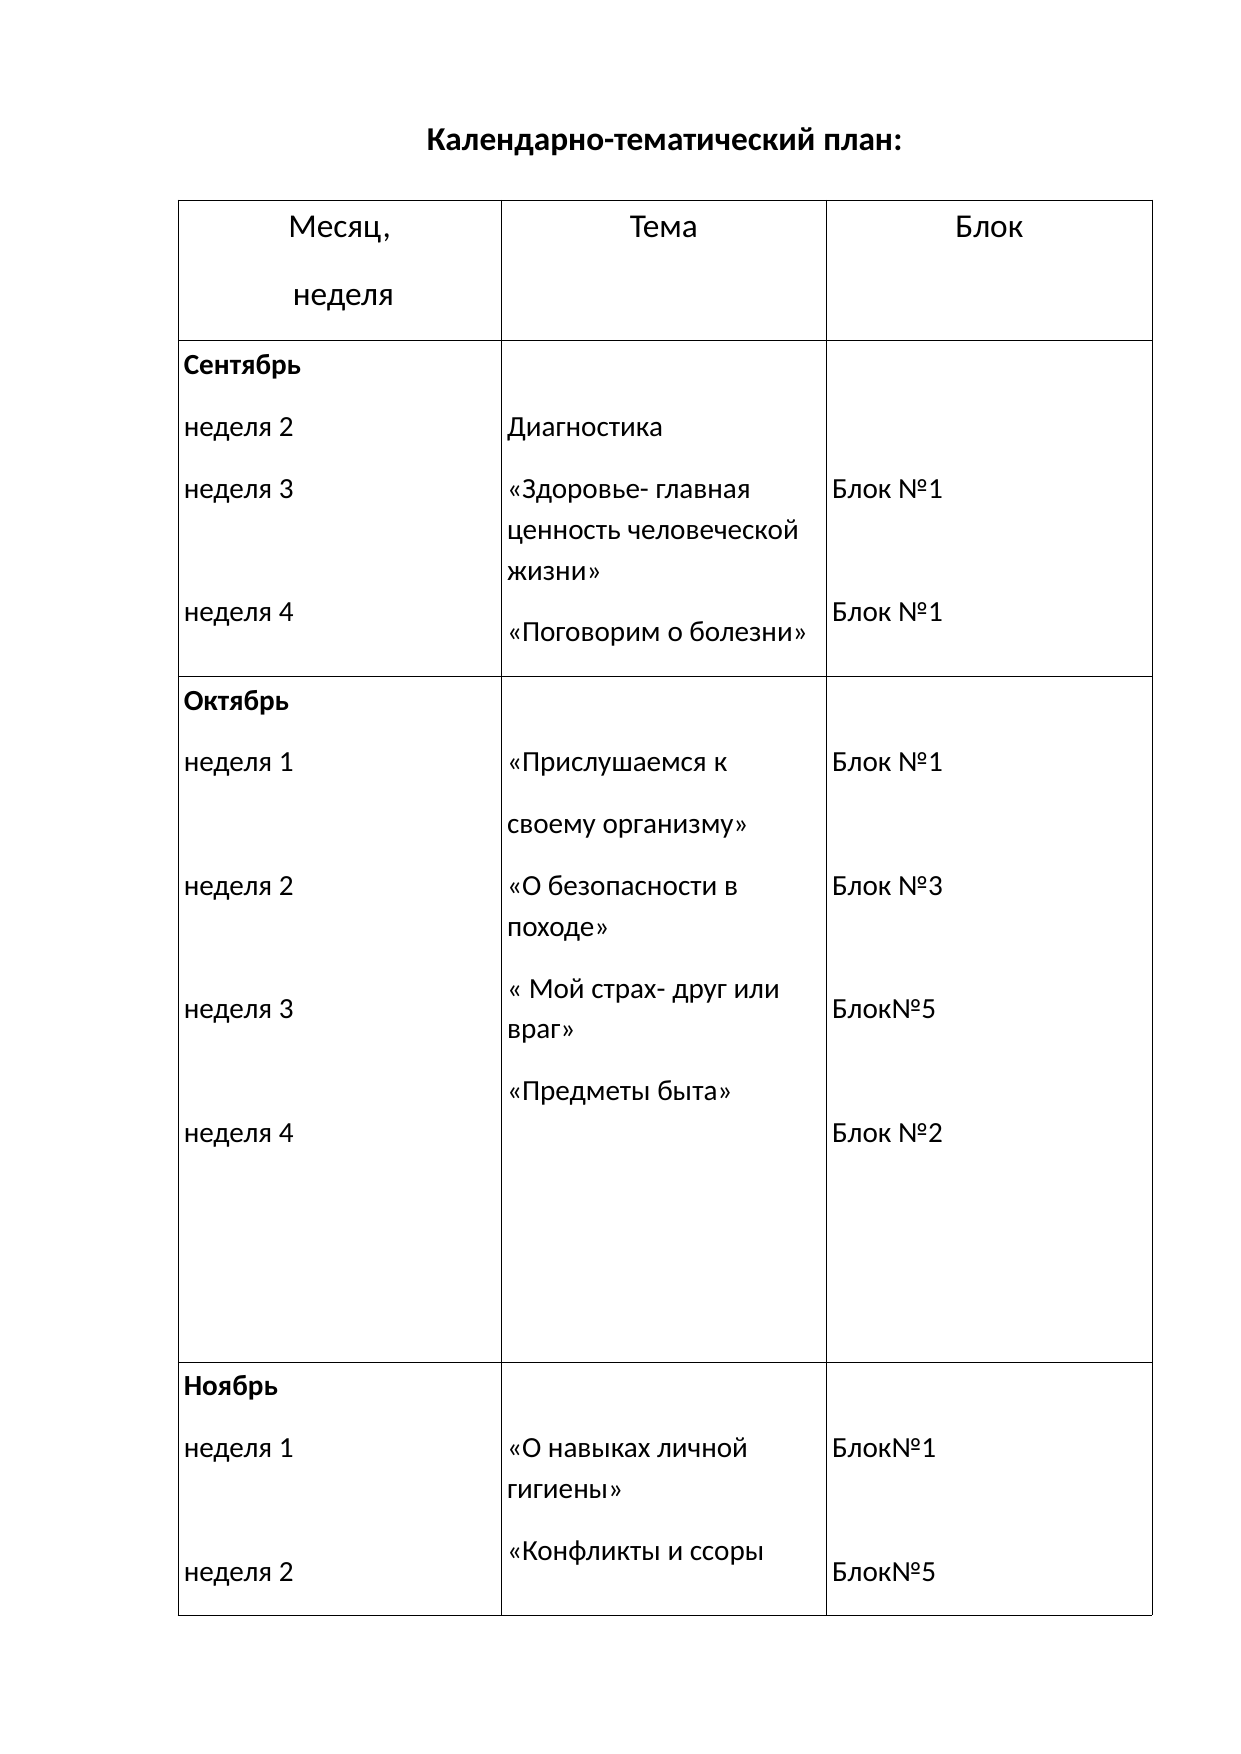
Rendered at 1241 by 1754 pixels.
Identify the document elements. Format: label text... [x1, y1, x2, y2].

table_header Месяц, неделя [179, 201, 501, 340]
table_cell «О навыках личной гигиены» «Конфликты и ссоры [502, 1363, 826, 1615]
table_header Тема [502, 201, 826, 340]
table_header Блок [827, 201, 1152, 340]
table_cell Блок№1 Блок№5 [827, 1363, 1152, 1615]
table_cell Сентябрь неделя 2 неделя 3 неделя 4 [179, 341, 501, 676]
table_cell Блок №1 Блок №3 Блок№5 Блок №2 [827, 677, 1152, 1362]
text Календарно-тематический план: [177, 118, 1152, 159]
table_cell Ноябрь неделя 1 неделя 2 [179, 1363, 501, 1615]
table_cell Диагностика «Здоровье- главная ценность человеческой жизни» «Поговорим о болезни» [502, 341, 826, 676]
table_cell Октябрь неделя 1 неделя 2 неделя 3 неделя 4 [179, 677, 501, 1362]
table_cell Блок №1 Блок №1 [827, 341, 1152, 676]
table_cell «Прислушаемся к своему организму» «О безопасности в походе» « Мой страх- друг или враг» «Предметы быта» [502, 677, 826, 1362]
